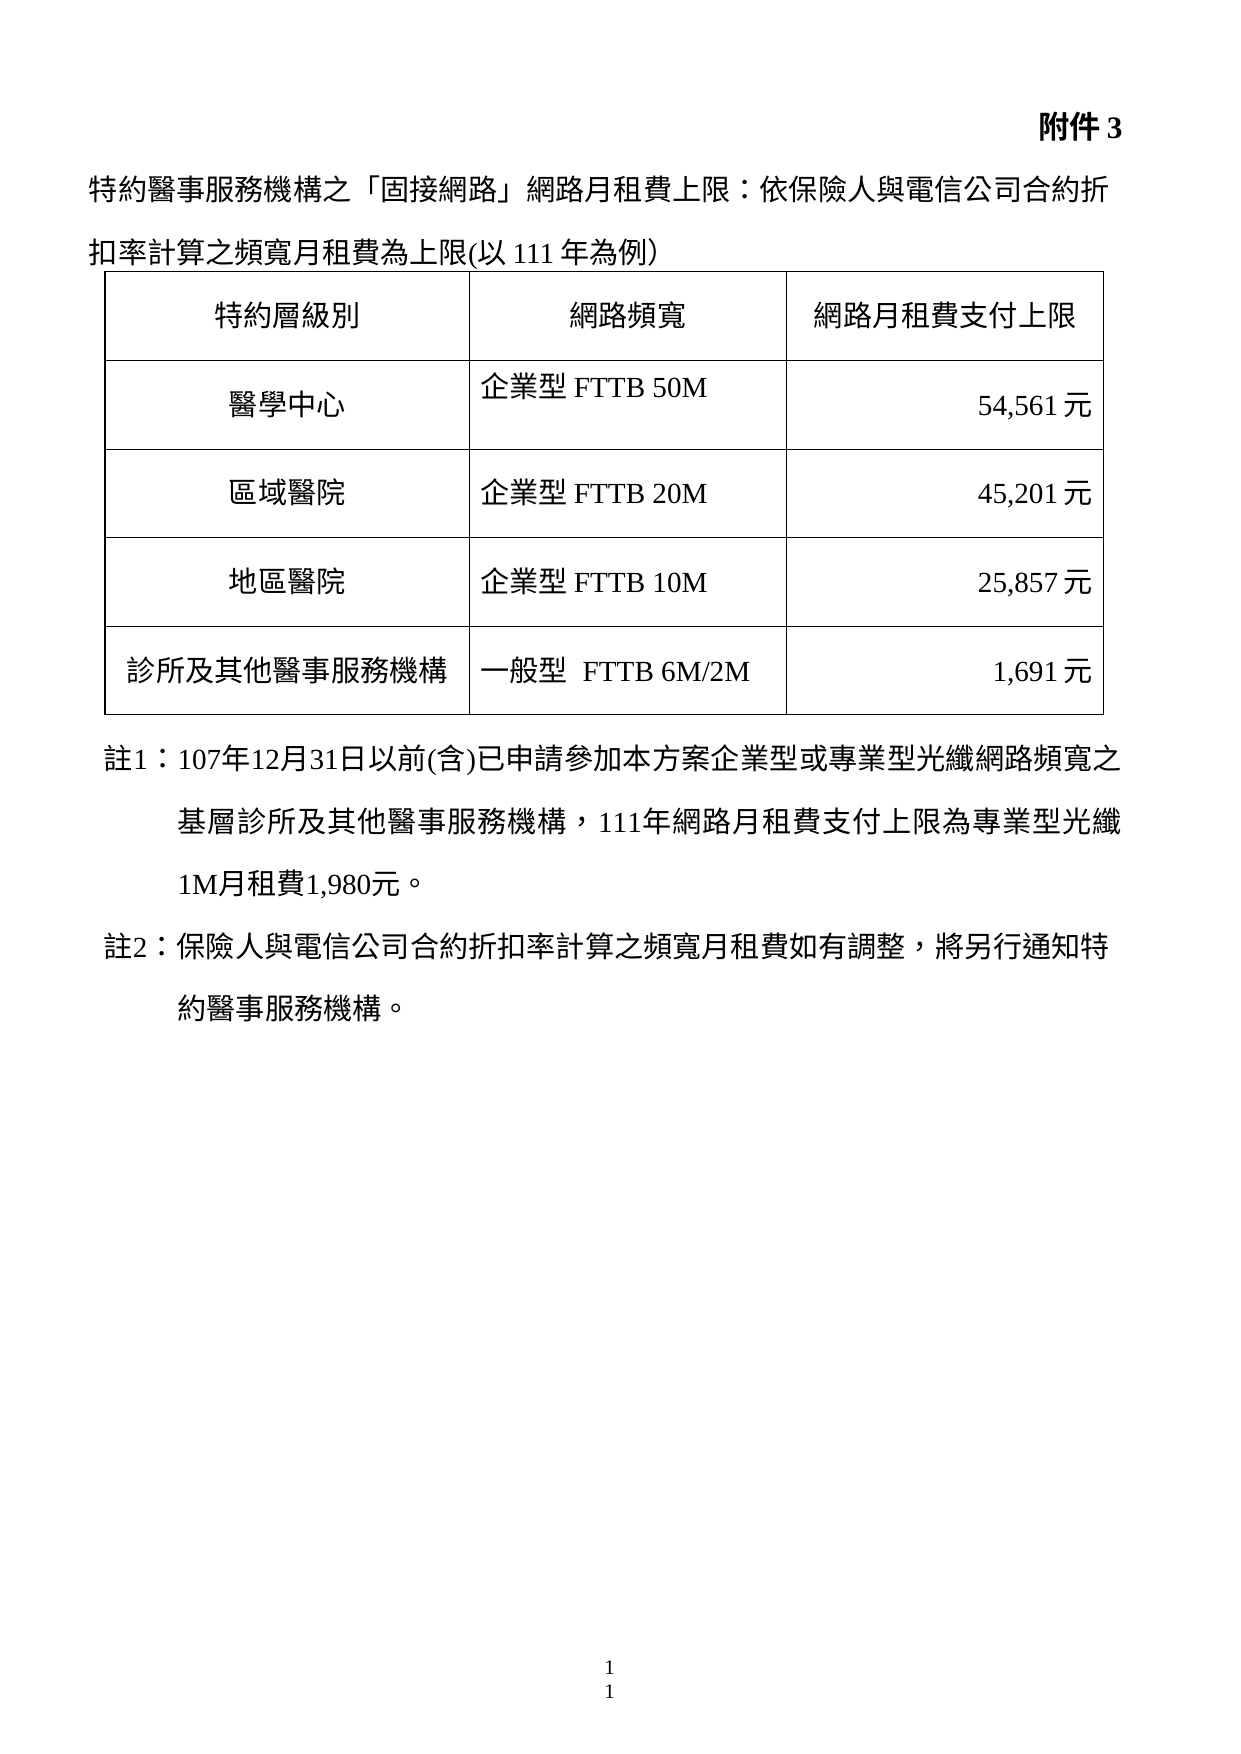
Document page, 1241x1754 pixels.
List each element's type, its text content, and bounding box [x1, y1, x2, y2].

table_cell 企業型FTTB 20M [470, 450, 786, 537]
table_cell 企業型FTTB 10M [470, 538, 786, 626]
table_cell 45,201元 [787, 450, 1103, 537]
table_cell 54,561元 [787, 361, 1103, 448]
table_header 網路月租費支付上限 [787, 272, 1103, 360]
table_cell 地區醫院 [106, 538, 469, 626]
table_header 特約層級別 [106, 272, 469, 360]
text 註1：107年12月31日以前(含)已申請參加本方案企業型或專業型光纖網路頻寬之基層診所及其他醫事服務機構，111年網路月租費支付上限為專業型光纖1M月租費1,980元。 [104, 715, 1122, 903]
table_cell 醫學中心 [106, 361, 469, 448]
table_cell 25,857元 [787, 538, 1103, 626]
text 特約醫事服務機構之「固接網路」網路月租費上限：依保險人與電信公司合約折扣率計算之頻寬月租費為上限(以111年為例） [89, 146, 1122, 271]
text 附件3 [89, 84, 1122, 146]
table_header 網路頻寬 [470, 272, 786, 360]
table_cell 診所及其他醫事服務機構 [106, 627, 469, 714]
table_cell 1,691元 [787, 627, 1103, 714]
table_cell 一般型 FTTB 6M/2M [470, 627, 786, 714]
table_cell 區域醫院 [106, 450, 469, 537]
text 註2：保險人與電信公司合約折扣率計算之頻寬月租費如有調整，將另行通知特約醫事服務機構。 [103, 903, 1122, 1028]
table_cell 企業型FTTB 50M [470, 361, 786, 448]
